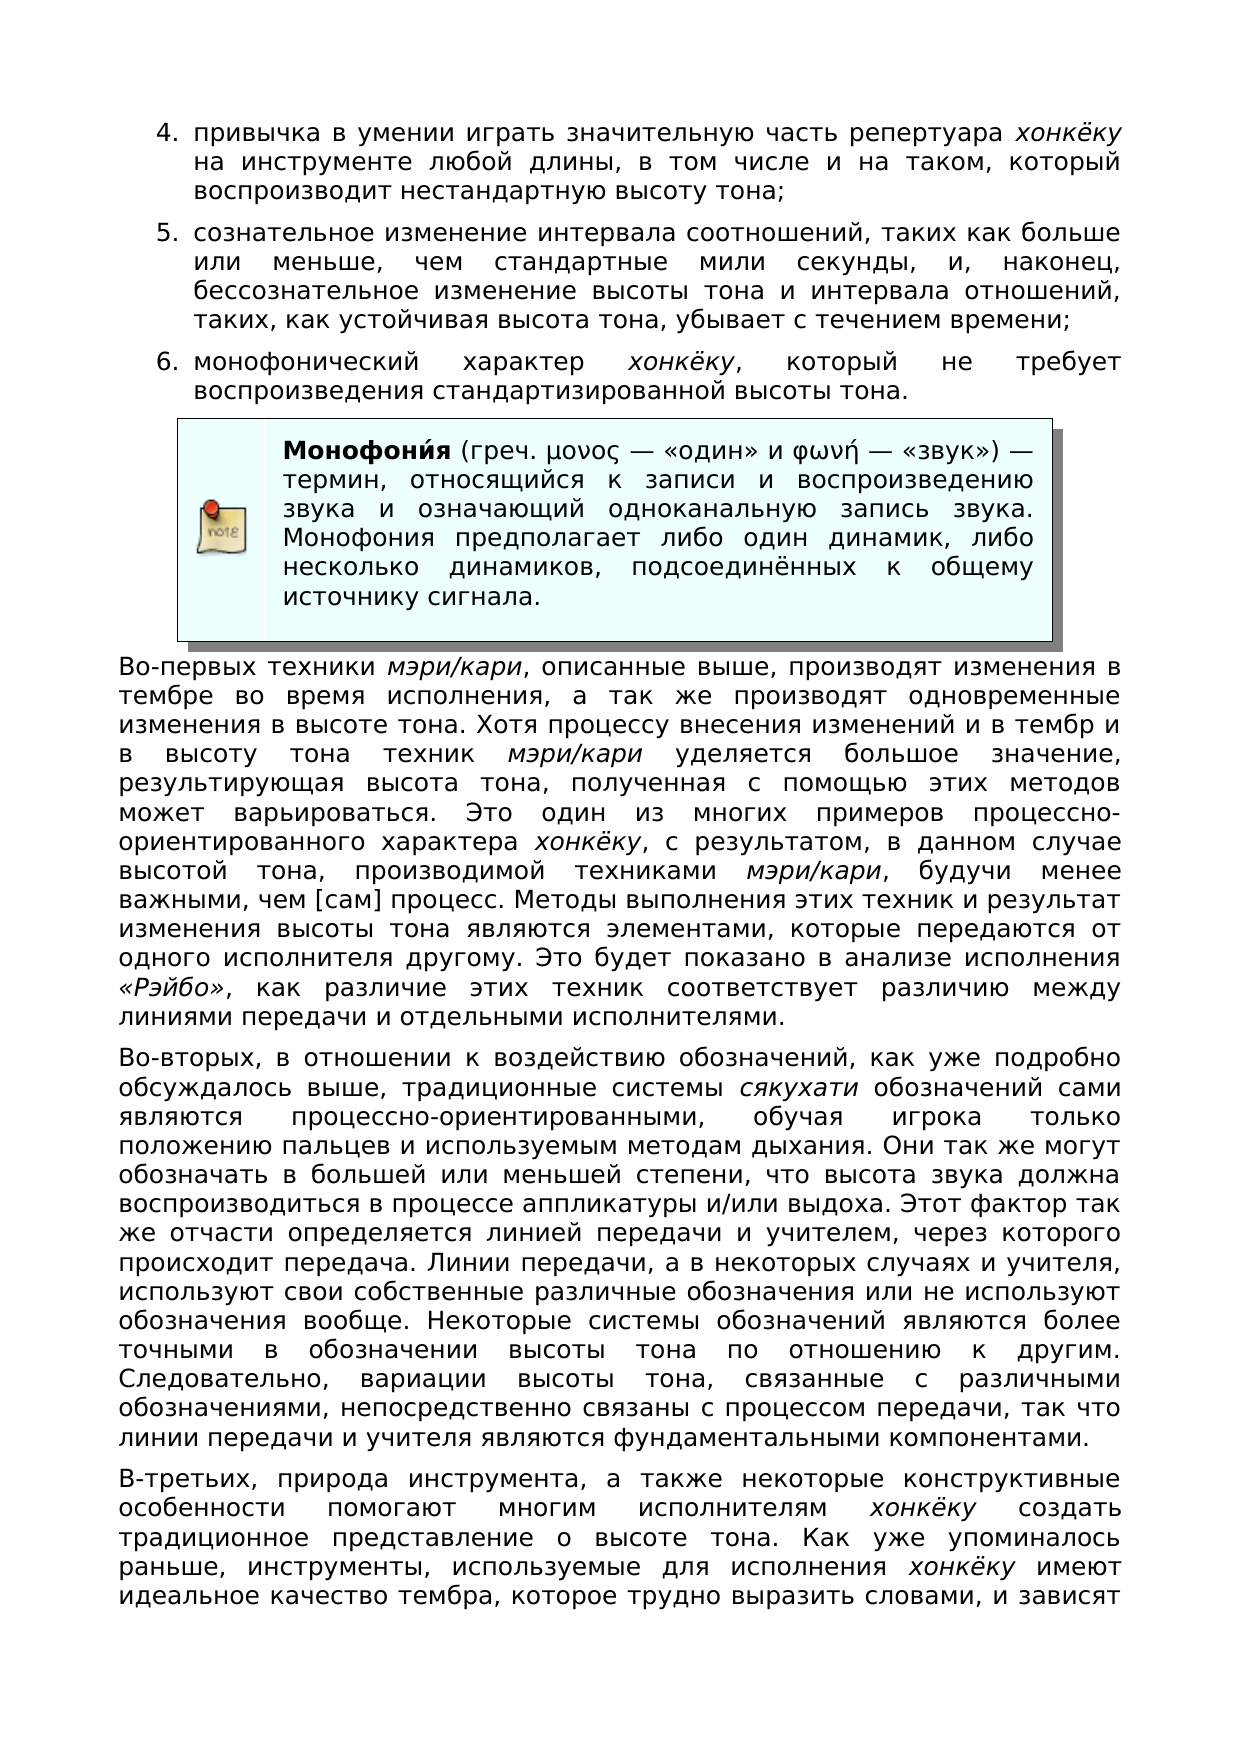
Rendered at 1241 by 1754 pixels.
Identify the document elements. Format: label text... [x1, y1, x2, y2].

list сознательное изменение интервала соотношений, таких как больше или меньше, чем стандартные мили секунды, и, наконец, бессознательное изменение высоты тона и интервала отношений, таких, как устойчивая высота тона, убывает с течением времени; [156, 218, 1122, 335]
list монофонический характер хонкёку, который не требует воспроизведения стандартизированной высоты тона. [156, 347, 1122, 406]
list привычка в умении играть значительную часть репертуара хонкёку на инструменте любой длины, в том числе и на таком, который воспроизводит нестандартную высоту тона; [156, 118, 1122, 206]
text В-третьих, природа инструмента, а также некоторые конструктивные особенности помогают многим исполнителям хонкёку создать традиционное представление о высоте тона. Как уже упоминалось раньше, инструменты, используемые для исполнения хонкёку имеют идеальное качество тембра, которое трудно выразить словами, и зависят [118, 1464, 1122, 1610]
picture [183, 492, 259, 568]
table_header Монофони́я (греч. μονος — «один» и φωνή — «звук») — термин, относящийся к записи и воспроизведению звука и означающий одноканальную запись звука. Монофония предполагает либо один динамик, либо несколько динамиков, подсоединённых к общему источнику сигнала. [265, 419, 1052, 641]
text Во-вторых, в отношении к воздействию обозначений, как уже подробно обсуждалось выше, традиционные системы сякухати обозначений сами являются процессно-ориентированными, обучая игрока только положению пальцев и используемым методам дыхания. Они так же могут обозначать в большей или меньшей степени, что высота звука должна воспроизводиться в процессе аппликатуры и/или выдоха. Этот фактор так же отчасти определяется линией передачи и учителем, через которого происходит передача. Линии передачи, а в некоторых случаях и учителя, используют свои собственные различные обозначения или не используют обозначения вообще. Некоторые системы обозначений являются более точными в обозначении высоты тона по отношению к другим. Следовательно, вариации высоты тона, связанные с различными обозначениями, непосредственно связаны с процессом передачи, так что линии передачи и учителя являются фундаментальными компонентами. [118, 1043, 1122, 1452]
table_header [178, 419, 264, 641]
text Во-первых техники мэри/кари, описанные выше, производят изменения в тембре во время исполнения, а так же производят одновременные изменения в высоте тона. Хотя процессу внесения изменений и в тембр и в высоту тона техник мэри/кари уделяется большое значение, результирующая высота тона, полученная с помощью этих методов может варьироваться. Это один из многих примеров процессно-ориентированного характера хонкёку, с результатом, в данном случае высотой тона, производимой техниками мэри/кари, будучи менее важными, чем [сам] процесс. Методы выполнения этих техник и результат изменения высоты тона являются элементами, которые передаются от одного исполнителя другому. Это будет показано в анализе исполнения «Рэйбо», как различие этих техник соответствует различию между линиями передачи и отдельными исполнителями. [118, 652, 1122, 1031]
